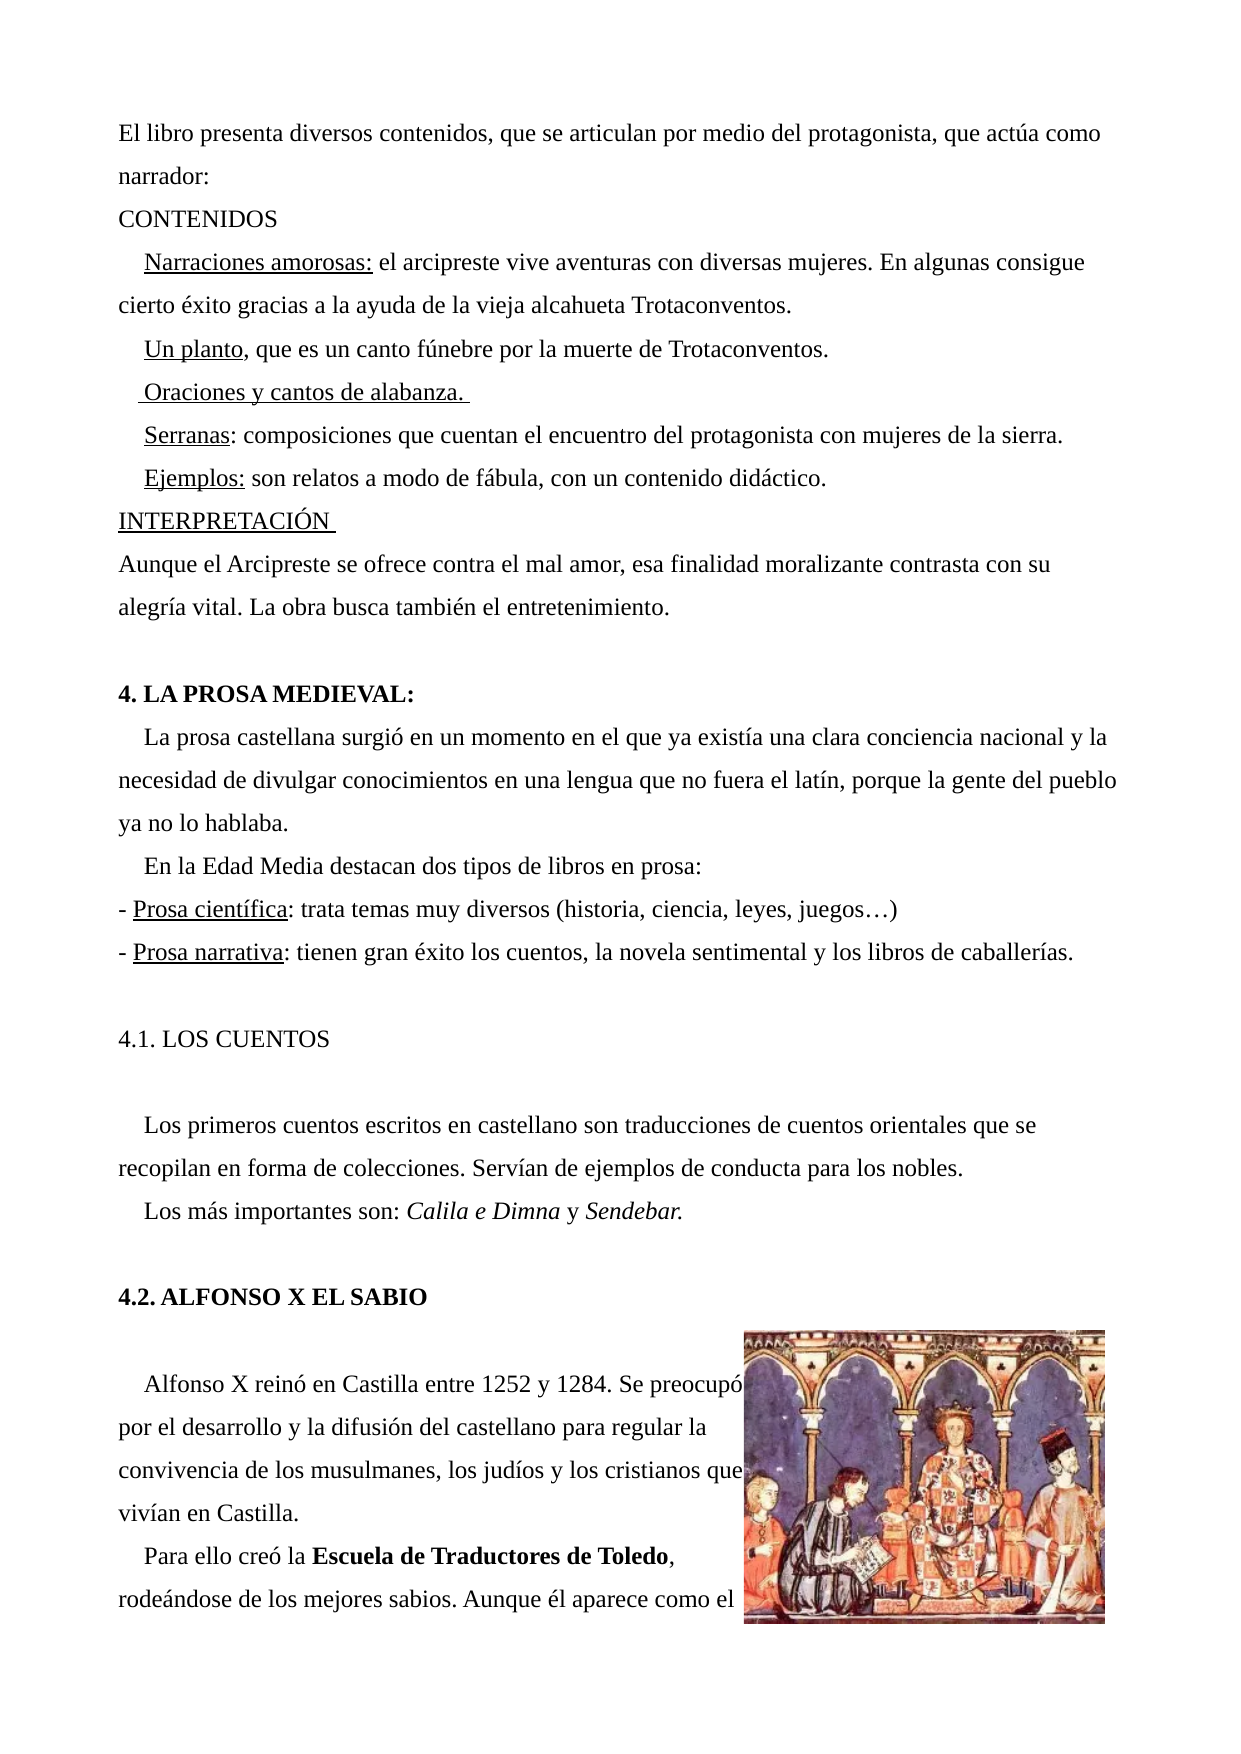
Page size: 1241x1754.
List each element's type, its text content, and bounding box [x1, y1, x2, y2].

text  Ejemplos: son relatos a modo de fábula, con un contenido didáctico. [118, 463, 1122, 492]
text 4.2. ALFONSO X EL SABIO [118, 1282, 1122, 1311]
text  Los más importantes son: Calila e Dimna y Sendebar. [118, 1196, 1122, 1225]
text  Oraciones y cantos de alabanza. [118, 377, 1122, 406]
text 4.1. LOS CUENTOS [118, 1024, 1122, 1052]
text  En la Edad Media destacan dos tipos de libros en prosa: [118, 851, 1122, 880]
text Aunque el Arcipreste se ofrece contra el mal amor, esa finalidad moralizante contrasta con su alegría vital. La obra busca también el entretenimiento. [118, 549, 1122, 621]
picture [743, 1330, 1105, 1624]
text El libro presenta diversos contenidos, que se articulan por medio del protagonista, que actúa como narrador: [118, 118, 1122, 190]
text  Un planto, que es un canto fúnebre por la muerte de Trotaconventos. [118, 334, 1122, 362]
text  Serranas: composiciones que cuentan el encuentro del protagonista con mujeres de la sierra. [118, 420, 1122, 449]
text  Los primeros cuentos escritos en castellano son traducciones de cuentos orientales que se recopilan en forma de colecciones. Servían de ejemplos de conducta para los nobles. [118, 1110, 1122, 1182]
text  La prosa castellana surgió en un momento en el que ya existía una clara conciencia nacional y la necesidad de divulgar conocimientos en una lengua que no fuera el latín, porque la gente del pueblo ya no lo hablaba. [118, 722, 1122, 837]
text - Prosa científica: trata temas muy diversos (historia, ciencia, leyes, juegos…) [118, 894, 1122, 923]
text CONTENIDOS [118, 204, 1122, 233]
text  Alfonso X reinó en Castilla entre 1252 y 1284. Se preocupó por el desarrollo y la difusión del castellano para regular la convivencia de los musulmanes, los judíos y los cristianos que vivían en Castilla. [118, 1369, 743, 1527]
text  Para ello creó la Escuela de Traductores de Toledo, rodeándose de los mejores sabios. Aunque él aparece como el [118, 1541, 743, 1613]
text - Prosa narrativa: tienen gran éxito los cuentos, la novela sentimental y los libros de caballerías. [118, 937, 1122, 966]
text 4. LA PROSA MEDIEVAL: [118, 679, 1122, 707]
text  Narraciones amorosas: el arcipreste vive aventuras con diversas mujeres. En algunas consigue cierto éxito gracias a la ayuda de la vieja alcahueta Trotaconventos. [118, 247, 1122, 319]
text INTERPRETACIÓN [118, 506, 1122, 535]
